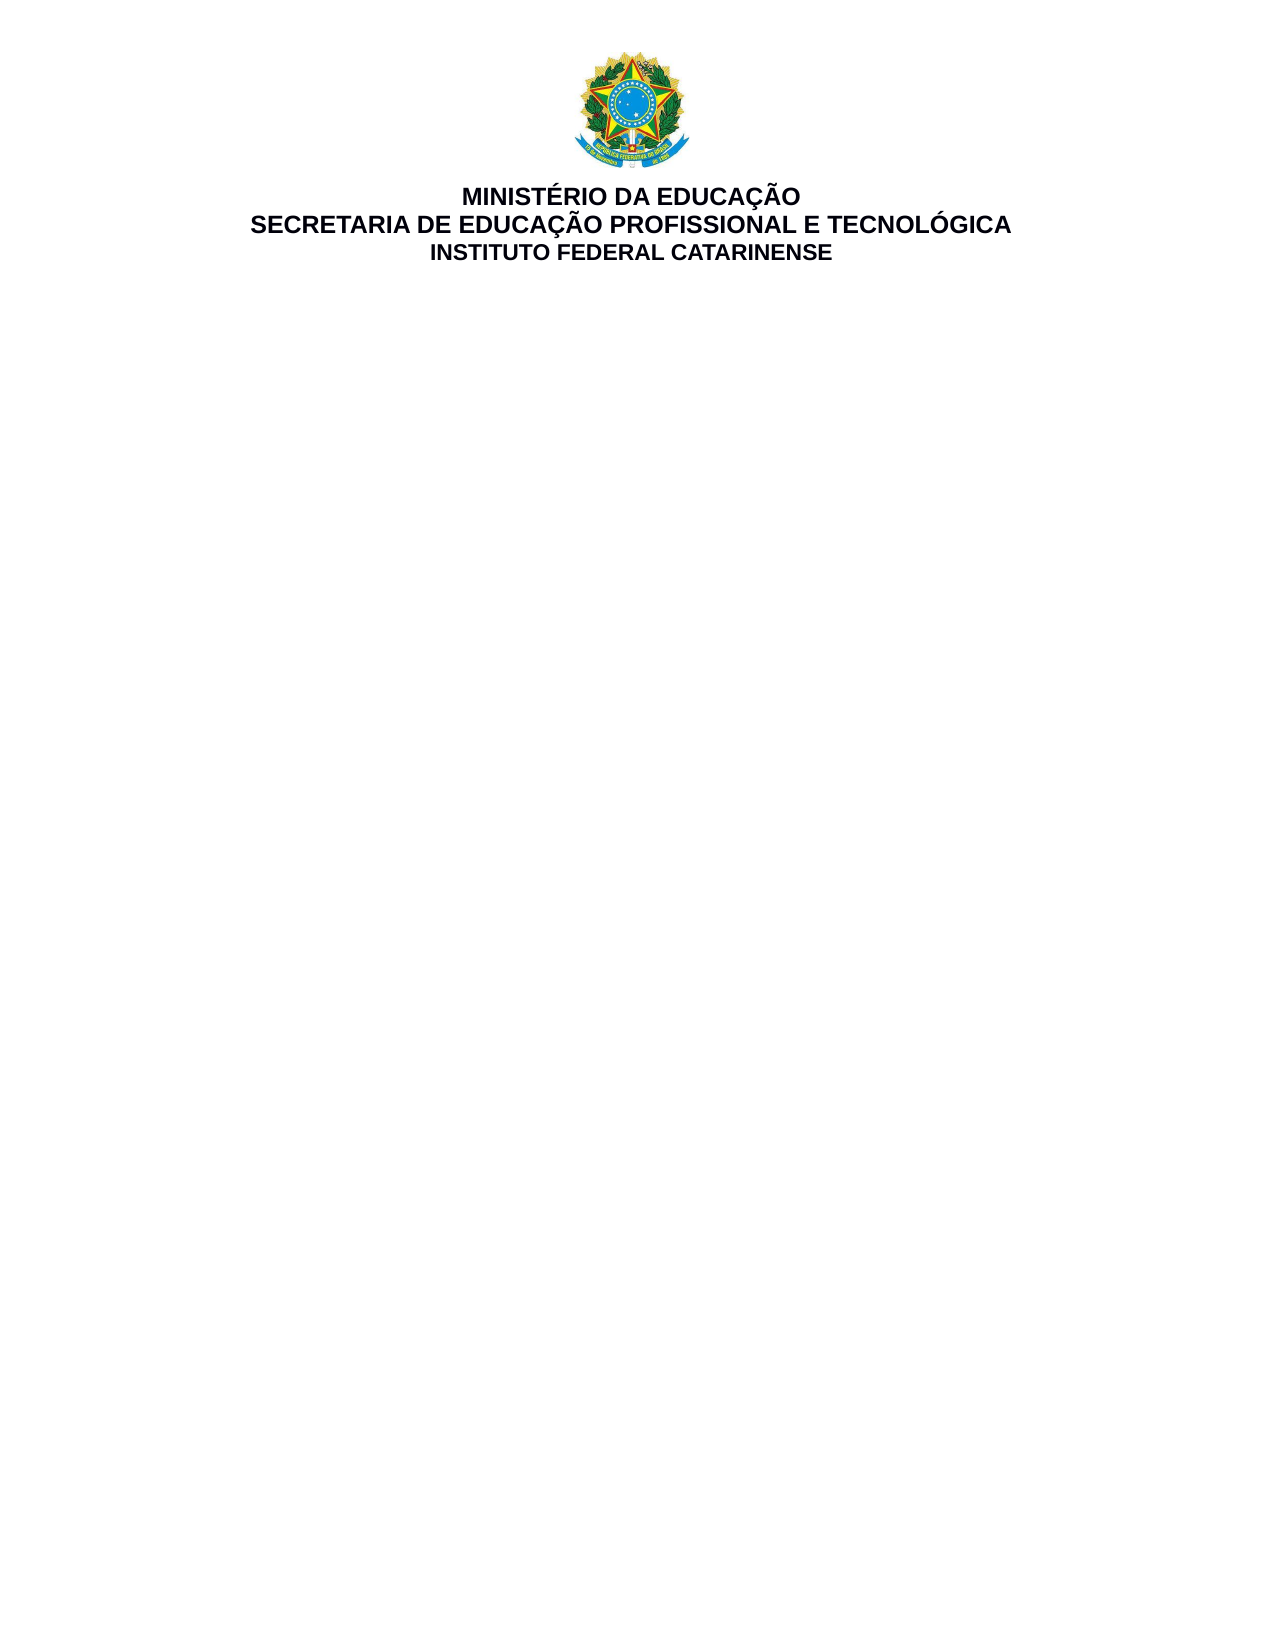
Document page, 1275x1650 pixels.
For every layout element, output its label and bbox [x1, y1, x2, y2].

picture [574, 52, 690, 168]
